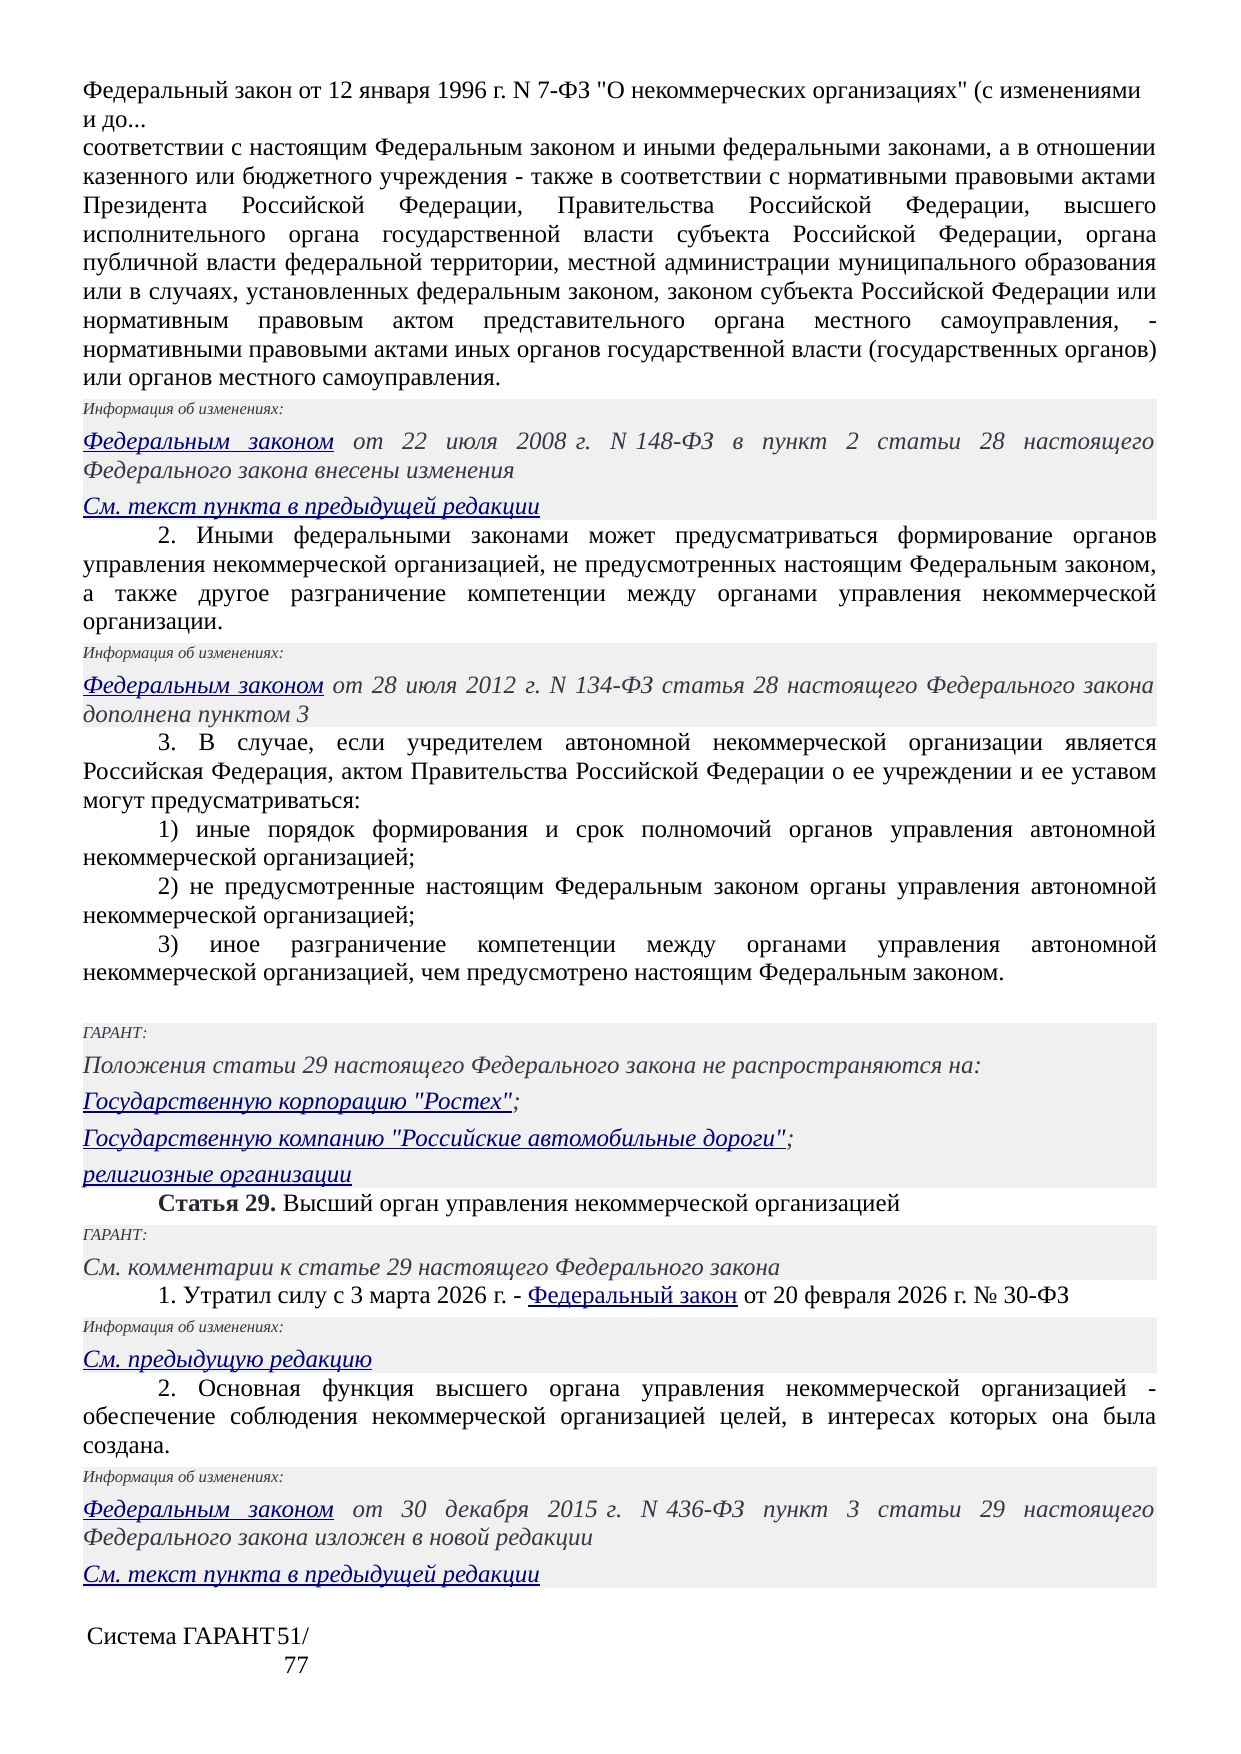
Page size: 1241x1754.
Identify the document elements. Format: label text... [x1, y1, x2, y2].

text Федеральным законом от 30 декабря 2015 г. N 436-ФЗ пункт 3 статьи 29 настоящего Федерального закона изложен в новой редакции [83, 1494, 1157, 1551]
text 2. Основная функция высшего органа управления некоммерческой организацией - обеспечение соблюдения некоммерческой организацией целей, в интересах которых она была создана. [83, 1373, 1157, 1459]
text религиозные организации [354, 1159, 1157, 1188]
text Информация об изменениях: [286, 1467, 1157, 1486]
text Статья 29. Высший орган управления некоммерческой организацией [158, 1188, 1157, 1217]
text Государственную компанию "Российские автомобильные дороги"; [797, 1123, 1157, 1152]
text 1) иные порядок формирования и срок полномочий органов управления автономной некоммерческой организацией; [83, 814, 1157, 871]
text 3. В случае, если учредителем автономной некоммерческой организации является Российская Федерация, актом Правительства Российской Федерации о ее учреждении и ее уставом могут предусматриваться: [83, 727, 1157, 814]
text 3) иное разграничение компетенции между органами управления автономной некоммерческой организацией, чем предусмотрено настоящим Федеральным законом. [83, 929, 1157, 986]
text См. комментарии к статье 29 настоящего Федерального закона [783, 1252, 1157, 1280]
text ГАРАНТ: [149, 1023, 1157, 1042]
text Информация об изменениях: [286, 1317, 1157, 1336]
text соответствии с настоящим Федеральным законом и иными федеральными законами, а в отношении казенного или бюджетного учреждения - также в соответствии с нормативными правовыми актами Президента Российской Федерации, Правительства Российской Федерации, высшего исполнительного органа государственной власти субъекта Российской Федерации, органа публичной власти федеральной территории, местной администрации муниципального образования или в случаях, установленных федеральным законом, законом субъекта Российской Федерации или нормативным правовым актом представительного органа местного самоуправления, - нормативными правовыми актами иных органов государственной власти (государственных органов) или органов местного самоуправления. [83, 132, 1157, 391]
text Федеральным законом от 28 июля 2012 г. N 134-ФЗ статья 28 настоящего Федерального закона дополнена пунктом 3 [312, 699, 1157, 727]
text ГАРАНТ: [149, 1225, 1157, 1244]
text Информация об изменениях: [286, 399, 1157, 418]
text См. предыдущую редакцию [374, 1344, 1157, 1373]
text 2) не предусмотренные настоящим Федеральным законом органы управления автономной некоммерческой организацией; [83, 871, 1157, 929]
text 2. Иными федеральными законами может предусматриваться формирование органов управления некоммерческой организацией, не предусмотренных настоящим Федеральным законом, а также другое разграничение компетенции между органами управления некоммерческой организации. [83, 520, 1157, 635]
text Государственную корпорацию "Ростех"; [523, 1086, 1157, 1115]
text См. текст пункта в предыдущей редакции [542, 491, 1157, 520]
text Информация об изменениях: [286, 643, 1157, 662]
text Положения статьи 29 настоящего Федерального закона не распространяются на: [984, 1050, 1157, 1078]
text 1. Утратил силу с 3 марта 2026 г. - Федеральный закон от 20 февраля 2026 г. № 30-ФЗ [83, 1280, 1157, 1309]
text Федеральным законом от 22 июля 2008 г. N 148-ФЗ в пункт 2 статьи 28 настоящего Федерального закона внесены изменения [517, 455, 1157, 483]
text См. текст пункта в предыдущей редакции [542, 1559, 1157, 1588]
